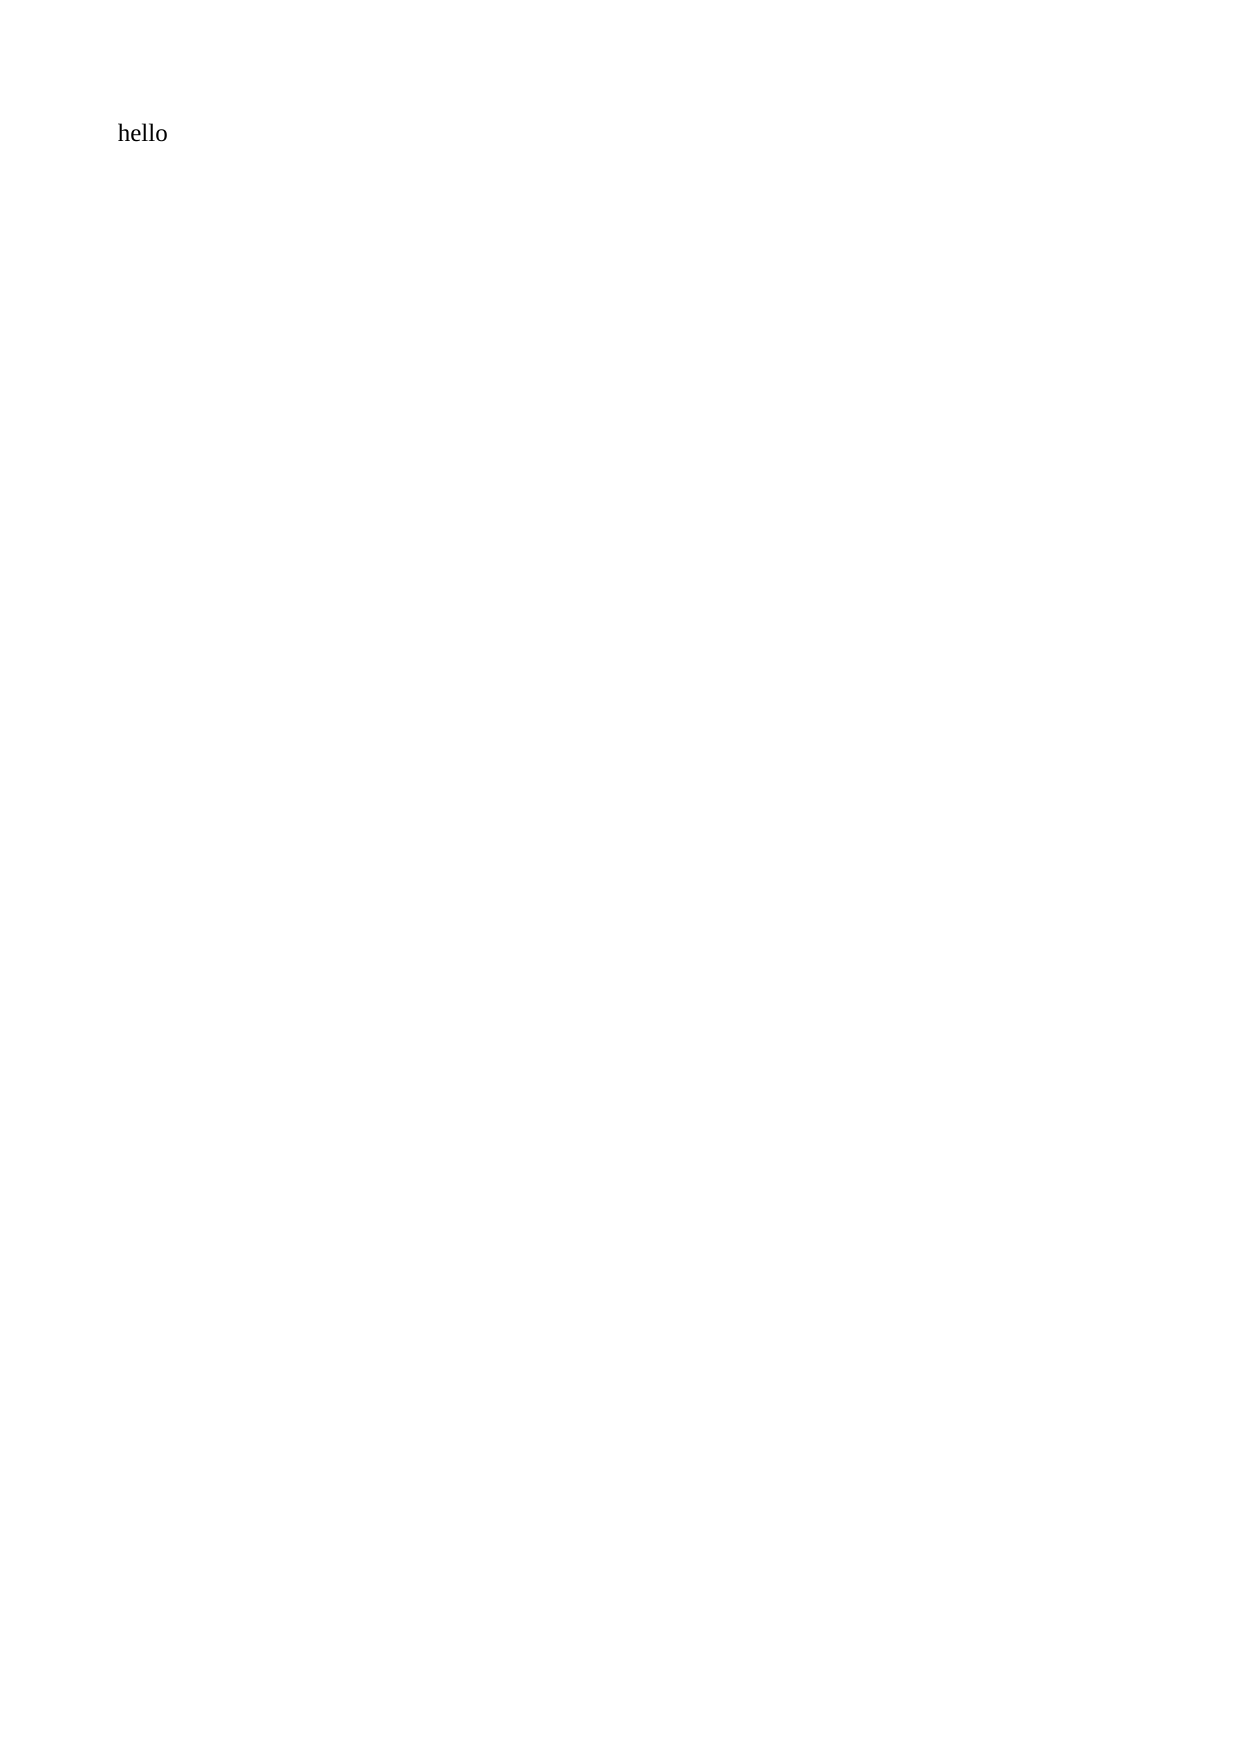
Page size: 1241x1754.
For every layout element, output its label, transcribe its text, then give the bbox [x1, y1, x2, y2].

text hello [118, 118, 1122, 147]
